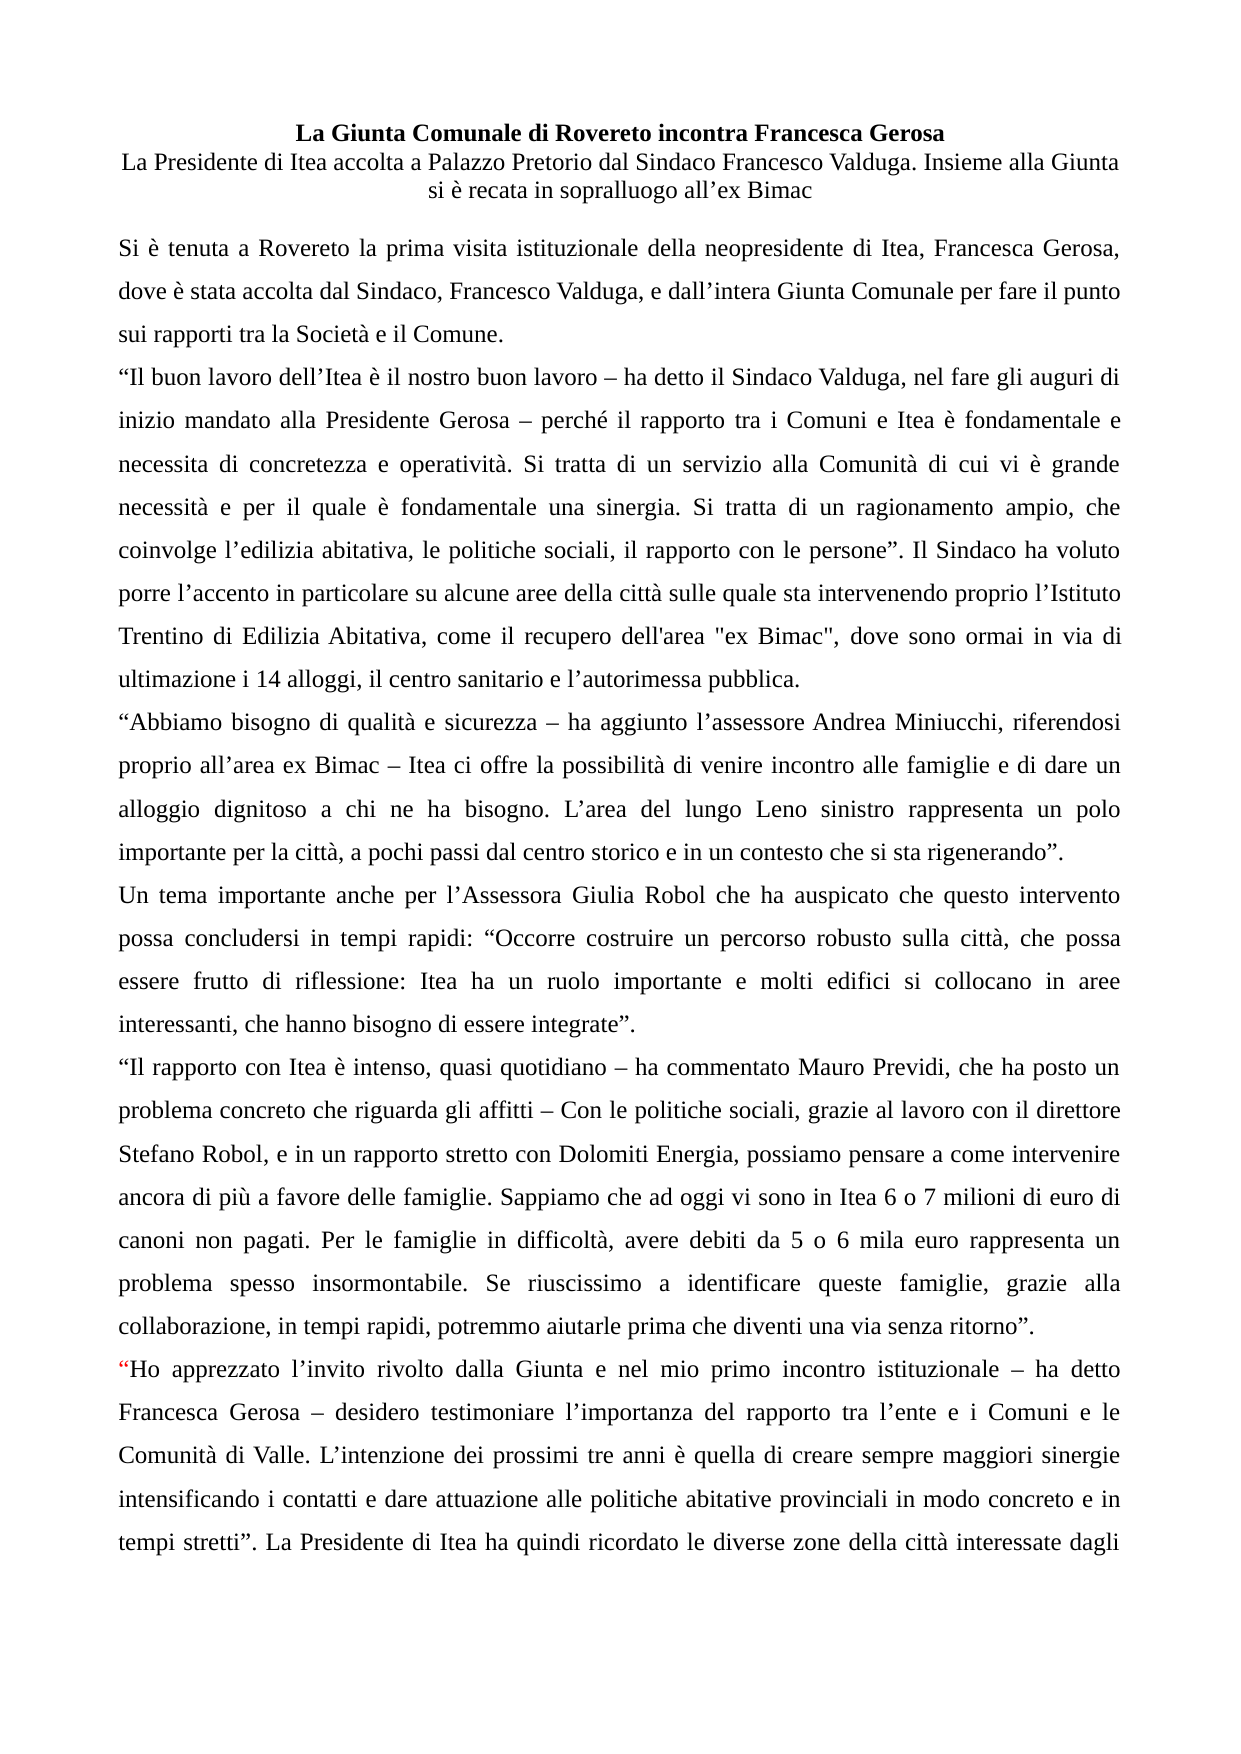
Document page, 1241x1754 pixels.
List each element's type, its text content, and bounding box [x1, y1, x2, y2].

text Si è tenuta a Rovereto la prima visita istituzionale della neopresidente di Itea, Francesca Gerosa, dove è stata accolta dal Sindaco, Francesco Valduga, e dall’intera Giunta Comunale per fare il punto sui rapporti tra la Società e il Comune. [118, 233, 1122, 348]
text La Presidente di Itea accolta a Palazzo Pretorio dal Sindaco Francesco Valduga. Insieme alla Giunta si è recata in sopralluogo all’ex Bimac [118, 147, 1122, 204]
text “Ho apprezzato l’invito rivolto dalla Giunta e nel mio primo incontro istituzionale – ha detto Francesca Gerosa – desidero testimoniare l’importanza del rapporto tra l’ente e i Comuni e le Comunità di Valle. L’intenzione dei prossimi tre anni è quella di creare sempre maggiori sinergie intensificando i contatti e dare attuazione alle politiche abitative provinciali in modo concreto e in tempi stretti”. La Presidente di Itea ha quindi ricordato le diverse zone della città interessate dagli [118, 1354, 1122, 1556]
text La Giunta Comunale di Rovereto incontra Francesca Gerosa [118, 118, 1122, 147]
text “Abbiamo bisogno di qualità e sicurezza – ha aggiunto l’assessore Andrea Miniucchi, riferendosi proprio all’area ex Bimac – Itea ci offre la possibilità di venire incontro alle famiglie e di dare un alloggio dignitoso a chi ne ha bisogno. L’area del lungo Leno sinistro rappresenta un polo importante per la città, a pochi passi dal centro storico e in un contesto che si sta rigenerando”. [118, 707, 1122, 866]
text “Il buon lavoro dell’Itea è il nostro buon lavoro – ha detto il Sindaco Valduga, nel fare gli auguri di inizio mandato alla Presidente Gerosa – perché il rapporto tra i Comuni e Itea è fondamentale e necessita di concretezza e operatività. Si tratta di un servizio alla Comunità di cui vi è grande necessità e per il quale è fondamentale una sinergia. Si tratta di un ragionamento ampio, che coinvolge l’edilizia abitativa, le politiche sociali, il rapporto con le persone”. Il Sindaco ha voluto porre l’accento in particolare su alcune aree della città sulle quale sta intervenendo proprio l’Istituto Trentino di Edilizia Abitativa, come il recupero dell'area "ex Bimac", dove sono ormai in via di ultimazione i 14 alloggi, il centro sanitario e l’autorimessa pubblica. [118, 362, 1122, 693]
text Un tema importante anche per l’Assessora Giulia Robol che ha auspicato che questo intervento possa concludersi in tempi rapidi: “Occorre costruire un percorso robusto sulla città, che possa essere frutto di riflessione: Itea ha un ruolo importante e molti edifici si collocano in aree interessanti, che hanno bisogno di essere integrate”. [118, 880, 1122, 1038]
text “Il rapporto con Itea è intenso, quasi quotidiano – ha commentato Mauro Previdi, che ha posto un problema concreto che riguarda gli affitti – Con le politiche sociali, grazie al lavoro con il direttore Stefano Robol, e in un rapporto stretto con Dolomiti Energia, possiamo pensare a come intervenire ancora di più a favore delle famiglie. Sappiamo che ad oggi vi sono in Itea 6 o 7 milioni di euro di canoni non pagati. Per le famiglie in difficoltà, avere debiti da 5 o 6 mila euro rappresenta un problema spesso insormontabile. Se riuscissimo a identificare queste famiglie, grazie alla collaborazione, in tempi rapidi, potremmo aiutarle prima che diventi una via senza ritorno”. [118, 1052, 1122, 1340]
